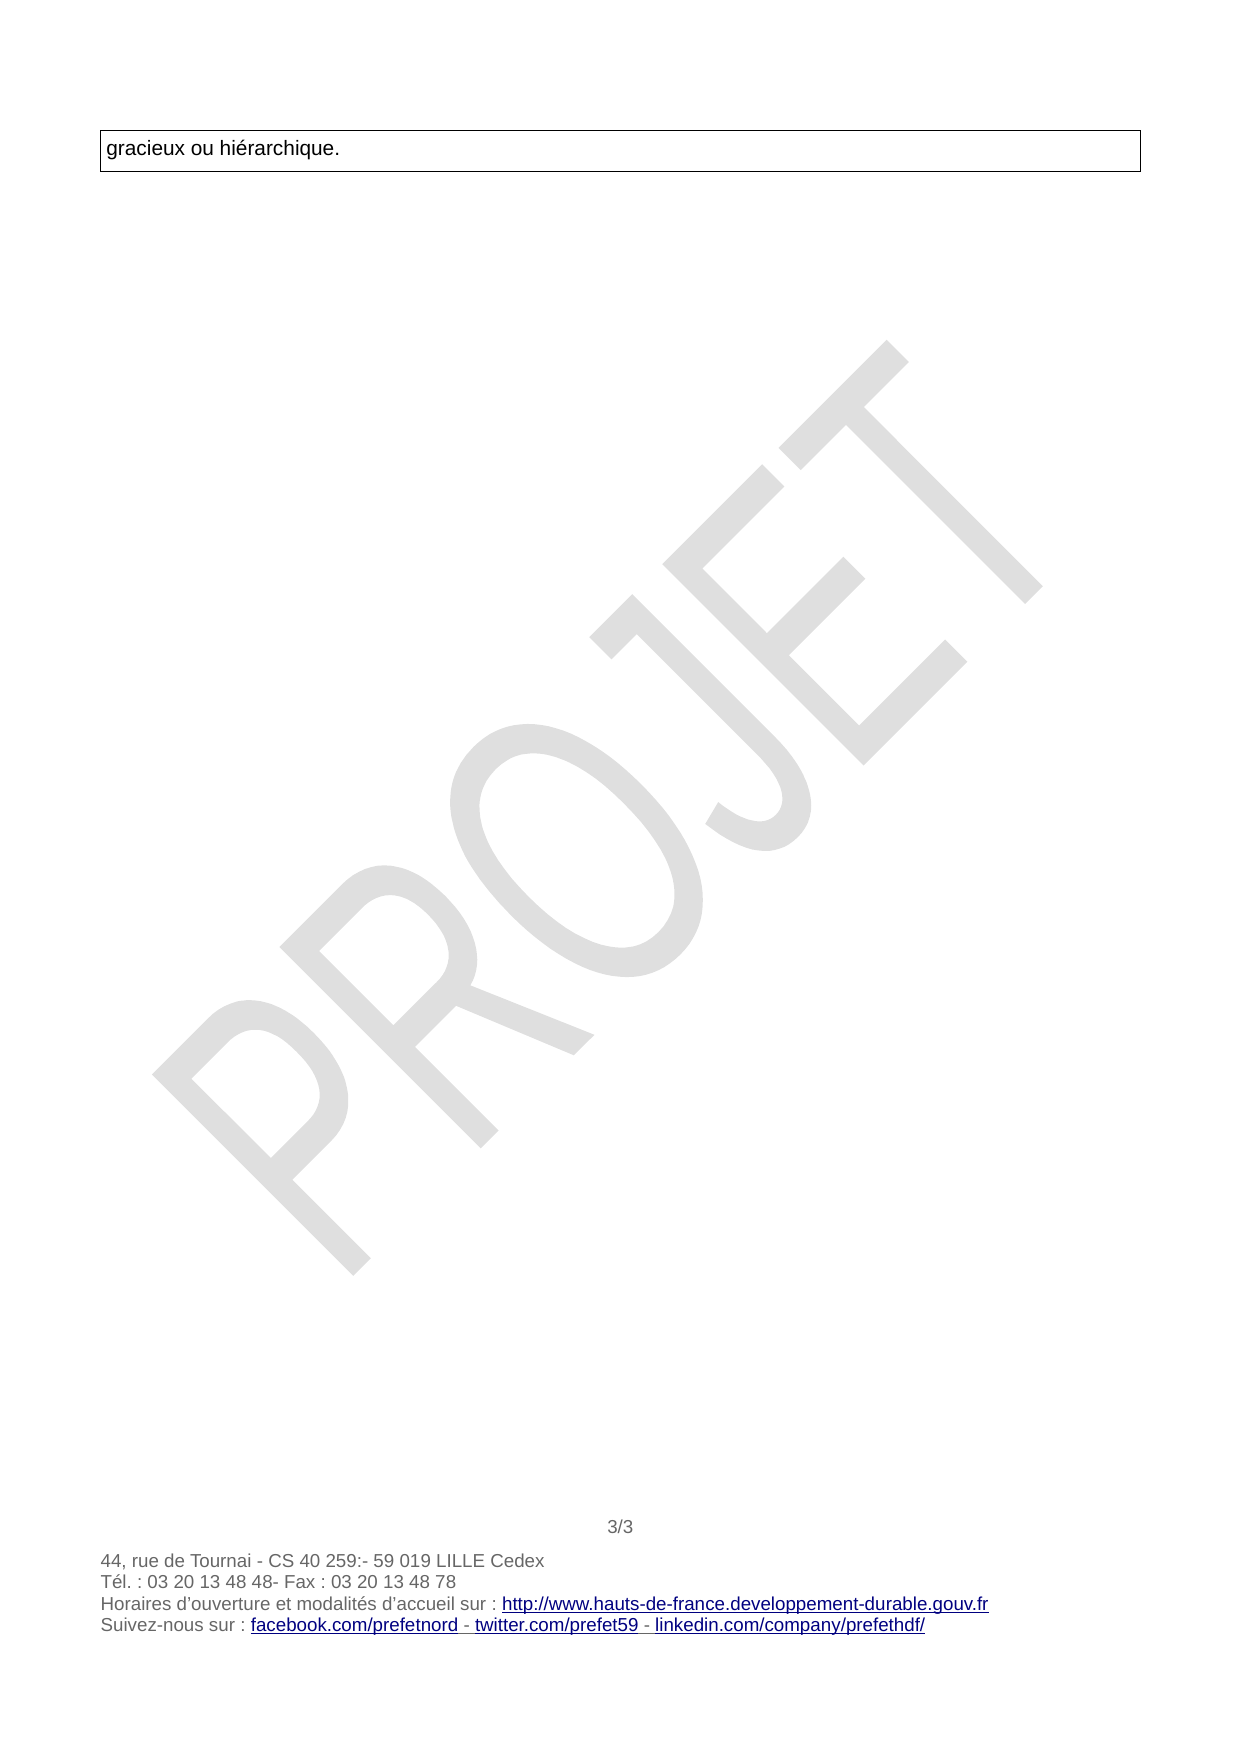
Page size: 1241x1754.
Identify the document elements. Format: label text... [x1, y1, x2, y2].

table_header gracieux ou hiérarchique. [101, 131, 1140, 171]
